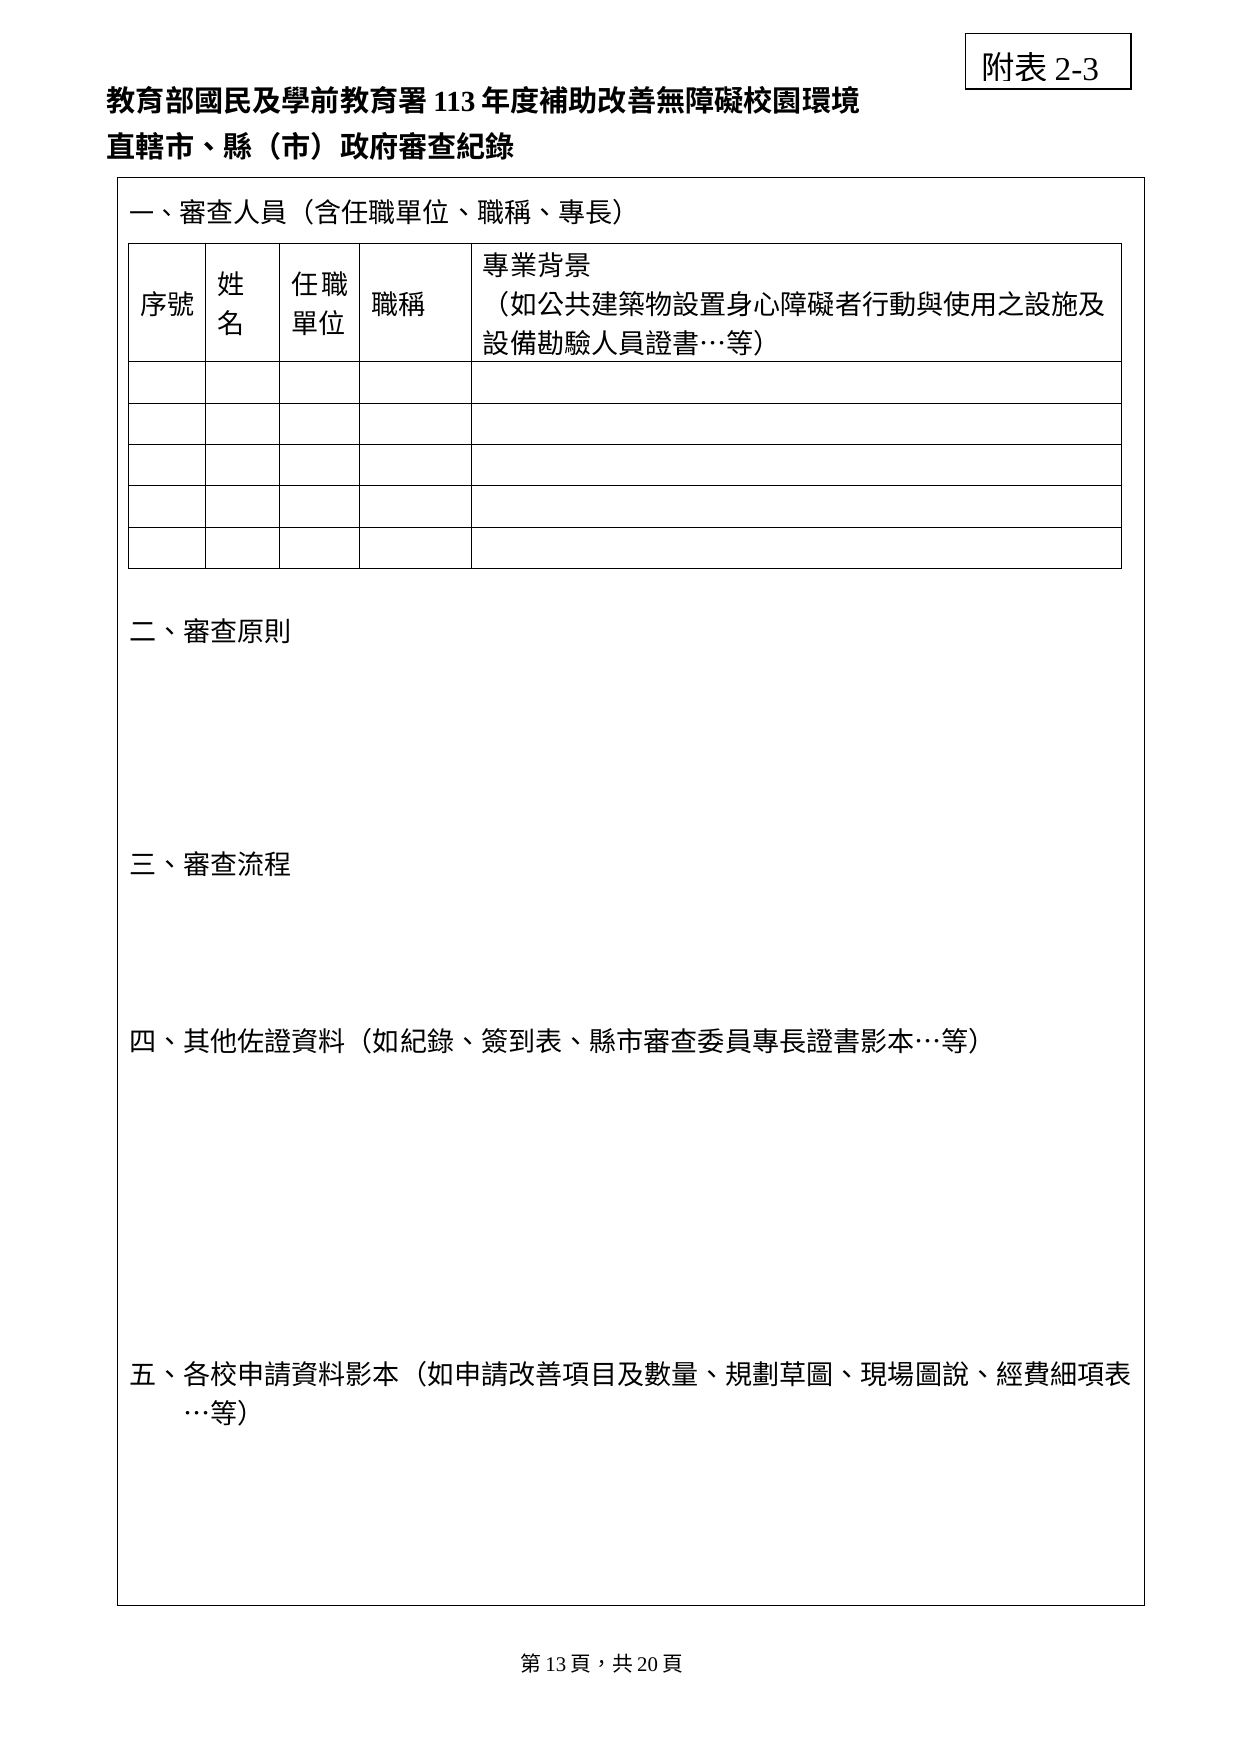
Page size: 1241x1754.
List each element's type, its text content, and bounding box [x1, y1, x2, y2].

table_cell [280, 362, 359, 403]
table_cell [472, 404, 1121, 444]
table_header 職稱 [360, 244, 471, 361]
text 附表2-3 [981, 42, 1115, 81]
table_cell [129, 404, 205, 444]
table_cell [206, 486, 279, 527]
table_cell [280, 445, 359, 485]
table_cell [129, 362, 205, 403]
table_cell [206, 362, 279, 403]
table_cell [360, 362, 471, 403]
table_cell [360, 486, 471, 527]
table_header 專業背景 （如公共建築物設置身心障礙者行動與使用之設施及設備勘驗人員證書…等） [472, 244, 1121, 361]
table_header 一、審查人員（含任職單位、職稱、專長） 二、審查原則 三、審查流程 四、其他佐證資料（如紀錄、簽到表、縣市審查委員專長證書影本…等） 五、各校申請資料影本（如申請改善項目及數量、規劃草圖、現場圖說、經費細項表…等） [118, 178, 1144, 1605]
table_cell [129, 445, 205, 485]
table_cell [280, 528, 359, 568]
table_cell [360, 528, 471, 568]
text 教育部國民及學前教育署113年度補助改善無障礙校園環境 [106, 34, 1134, 121]
table_cell [206, 404, 279, 444]
table_cell [472, 362, 1121, 403]
table_header 任職單位 [280, 244, 359, 361]
table_cell [129, 486, 205, 527]
table_cell [206, 528, 279, 568]
table_cell [472, 445, 1121, 485]
table_cell [206, 445, 279, 485]
table_cell [280, 404, 359, 444]
table_cell [472, 486, 1121, 527]
table_cell [360, 404, 471, 444]
table_header 序號 [129, 244, 205, 361]
table_cell [129, 528, 205, 568]
table_header 姓名 [206, 244, 279, 361]
table_cell [360, 445, 471, 485]
text 直轄市、縣（市）政府審查紀錄 [106, 121, 1134, 167]
table_cell [280, 486, 359, 527]
table_cell [472, 528, 1121, 568]
